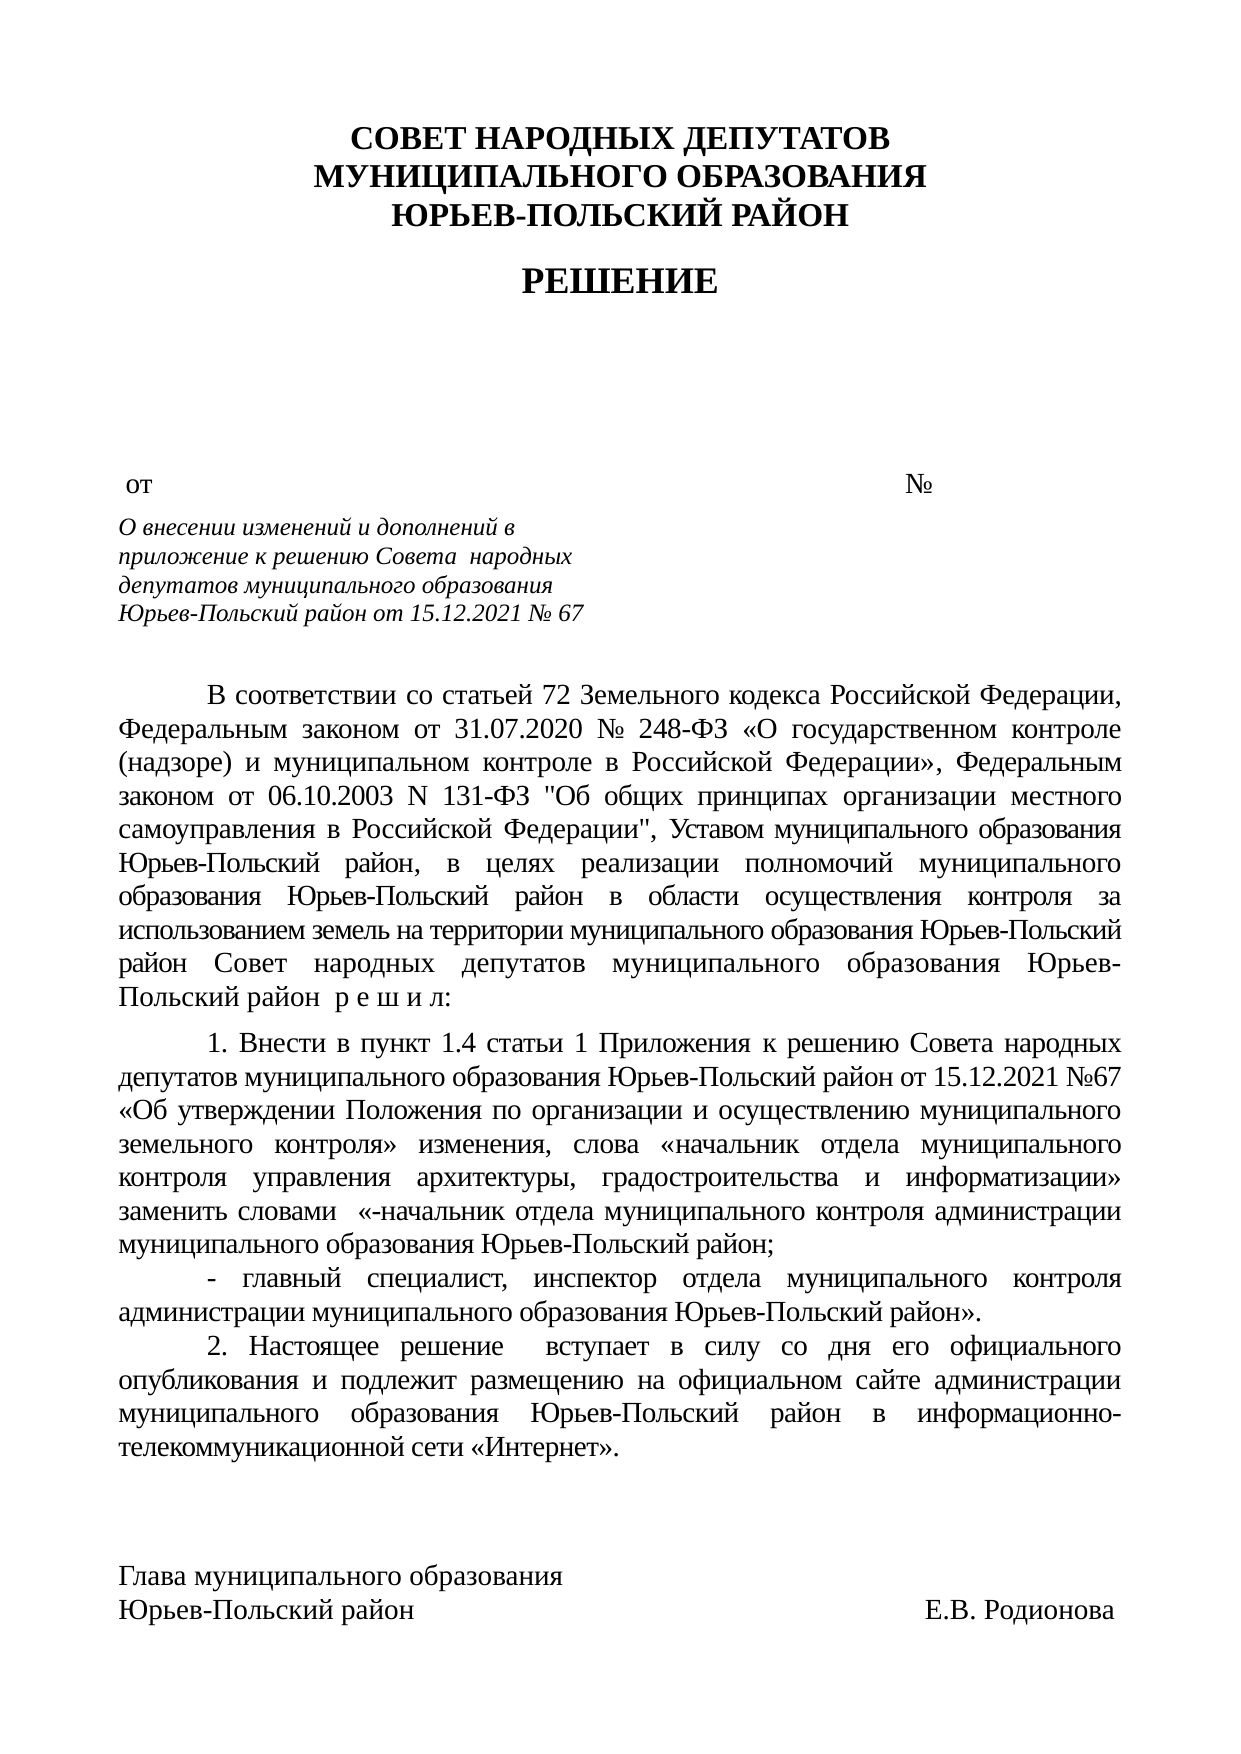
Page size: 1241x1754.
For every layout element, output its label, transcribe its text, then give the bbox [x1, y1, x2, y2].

text Юрьев-Польский район Е.В. Родионова [118, 1592, 1122, 1626]
text В соответствии со статьей 72 Земельного кодекса Российской Федерации, Федеральным законом от 31.07.2020 № 248-ФЗ «О государственном контроле (надзоре) и муниципальном контроле в Российской Федерации», Федеральным законом от 06.10.2003 N 131-ФЗ "Об общих принципах организации местного самоуправления в Российской Федерации", Уставом муниципального образования Юрьев-Польский район, в целях реализации полномочий муниципального образования Юрьев-Польский район в области осуществления контроля за использованием земель на территории муниципального образования Юрьев-Польский район Совет народных депутатов муниципального образования Юрьев-Польский район р е ш и л: [118, 677, 1122, 1013]
text 1. Внести в пункт 1.4 статьи 1 Приложения к решению Совета народных депутатов муниципального образования Юрьев-Польский район от 15.12.2021 №67 «Об утверждении Положения по организации и осуществлению муниципального земельного контроля» изменения, слова «начальник отдела муниципального контроля управления архитектуры, градостроительства и информатизации» заменить словами «-начальник отдела муниципального контроля администрации муниципального образования Юрьев-Польский район; [118, 1025, 1122, 1260]
text О внесении изменений и дополнений в приложение к решению Совета народных депутатов муниципального образования Юрьев-Польский район от 15.12.2021 № 67 [118, 512, 605, 627]
text Глава муниципального образования [118, 1558, 1122, 1592]
text 2. Настоящее решение вступает в силу со дня его официального опубликования и подлежит размещению на официальном сайте администрации муниципального образования Юрьев-Польский район в информационно-телекоммуникационной сети «Интернет». [118, 1328, 1122, 1462]
text МУНИЦИПАЛЬНОГО ОБРАЗОВАНИЯ [118, 156, 1122, 195]
text РЕШЕНИЕ [118, 258, 1122, 301]
text - главный специалист, инспектор отдела муниципального контроля администрации муниципального образования Юрьев-Польский район». [118, 1261, 1122, 1328]
text ЮРЬЕВ-ПОЛЬСКИЙ РАЙОН [118, 195, 1122, 233]
text от № [118, 466, 1122, 500]
text СОВЕТ НАРОДНЫХ ДЕПУТАТОВ [118, 118, 1122, 156]
